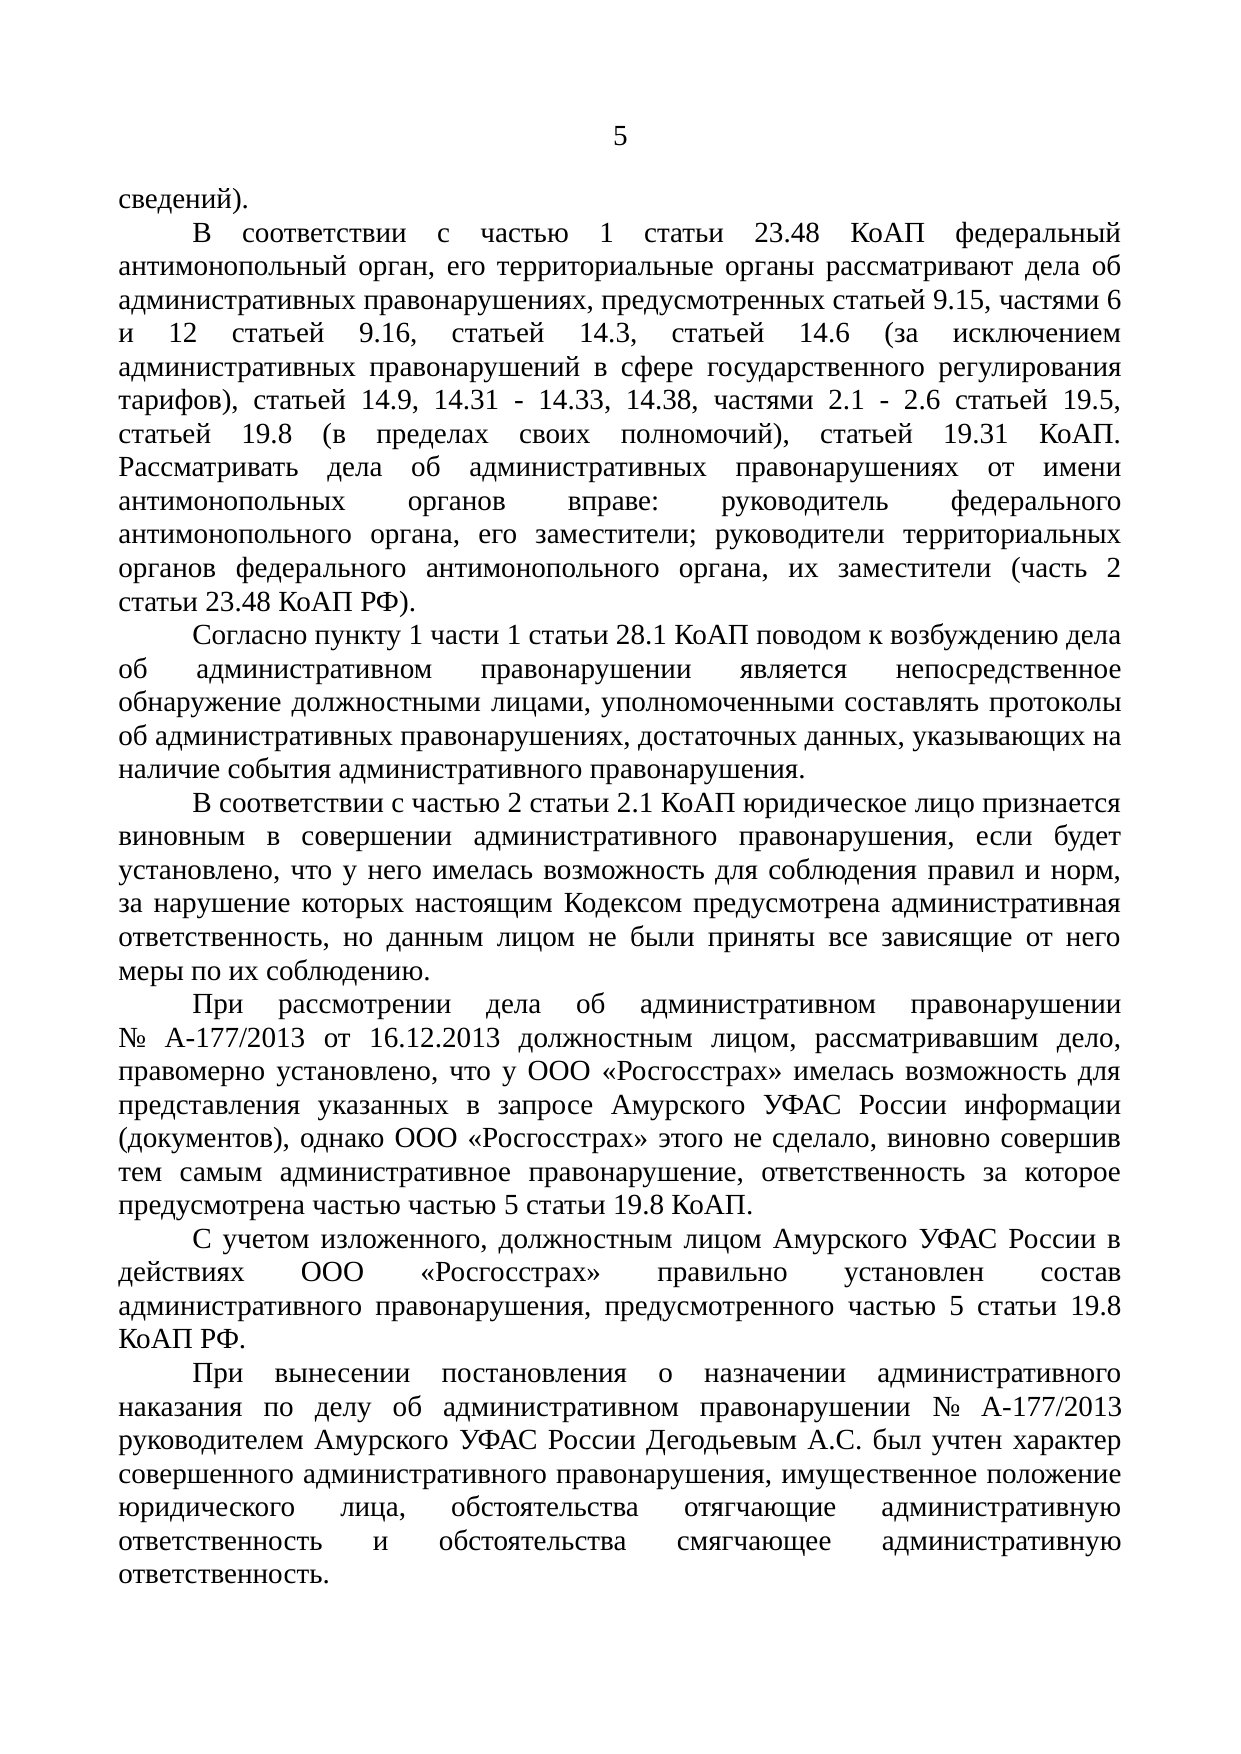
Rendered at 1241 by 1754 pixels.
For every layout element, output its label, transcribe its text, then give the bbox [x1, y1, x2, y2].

text В соответствии с частью 2 статьи 2.1 КоАП юридическое лицо признается виновным в совершении административного правонарушения, если будет установлено, что у него имелась возможность для соблюдения правил и норм, за нарушение которых настоящим Кодексом предусмотрена административная ответственность, но данным лицом не были приняты все зависящие от него меры по их соблюдению. [118, 785, 1122, 986]
text сведений). [118, 181, 1122, 215]
text При рассмотрении дела об административном правонарушении № А-177/2013 от 16.12.2013 должностным лицом, рассматривавшим дело, правомерно установлено, что у ООО «Росгосстрах» имелась возможность для представления указанных в запросе Амурского УФАС России информации (документов), однако ООО «Росгосстрах» этого не сделало, виновно совершив тем самым административное правонарушение, ответственность за которое предусмотрена частью частью 5 статьи 19.8 КоАП. [118, 986, 1122, 1221]
text Согласно пункту 1 части 1 статьи 28.1 КоАП поводом к возбуждению дела об административном правонарушении является непосредственное обнаружение должностными лицами, уполномоченными составлять протоколы об административных правонарушениях, достаточных данных, указывающих на наличие события административного правонарушения. [118, 617, 1122, 785]
text В соответствии с частью 1 статьи 23.48 КоАП федеральный антимонопольный орган, его территориальные органы рассматривают дела об административных правонарушениях, предусмотренных статьей 9.15, частями 6 и 12 статьей 9.16, статьей 14.3, статьей 14.6 (за исключением административных правонарушений в сфере государственного регулирования тарифов), статьей 14.9, 14.31 - 14.33, 14.38, частями 2.1 - 2.6 статьей 19.5, статьей 19.8 (в пределах своих полномочий), статьей 19.31 КоАП. Рассматривать дела об административных правонарушениях от имени антимонопольных органов вправе: руководитель федерального антимонопольного органа, его заместители; руководители территориальных органов федерального антимонопольного органа, их заместители (часть 2 статьи 23.48 КоАП РФ). [118, 215, 1122, 617]
text С учетом изложенного, должностным лицом Амурского УФАС России в действиях ООО «Росгосстрах» правильно установлен состав административного правонарушения, предусмотренного частью 5 статьи 19.8 КоАП РФ. [118, 1221, 1122, 1355]
text При вынесении постановления о назначении административного наказания по делу об административном правонарушении № А-177/2013 руководителем Амурского УФАС России Дегодьевым А.С. был учтен характер совершенного административного правонарушения, имущественное положение юридического лица, обстоятельства отягчающие административную ответственность и обстоятельства смягчающее административную ответственность. [118, 1355, 1122, 1590]
